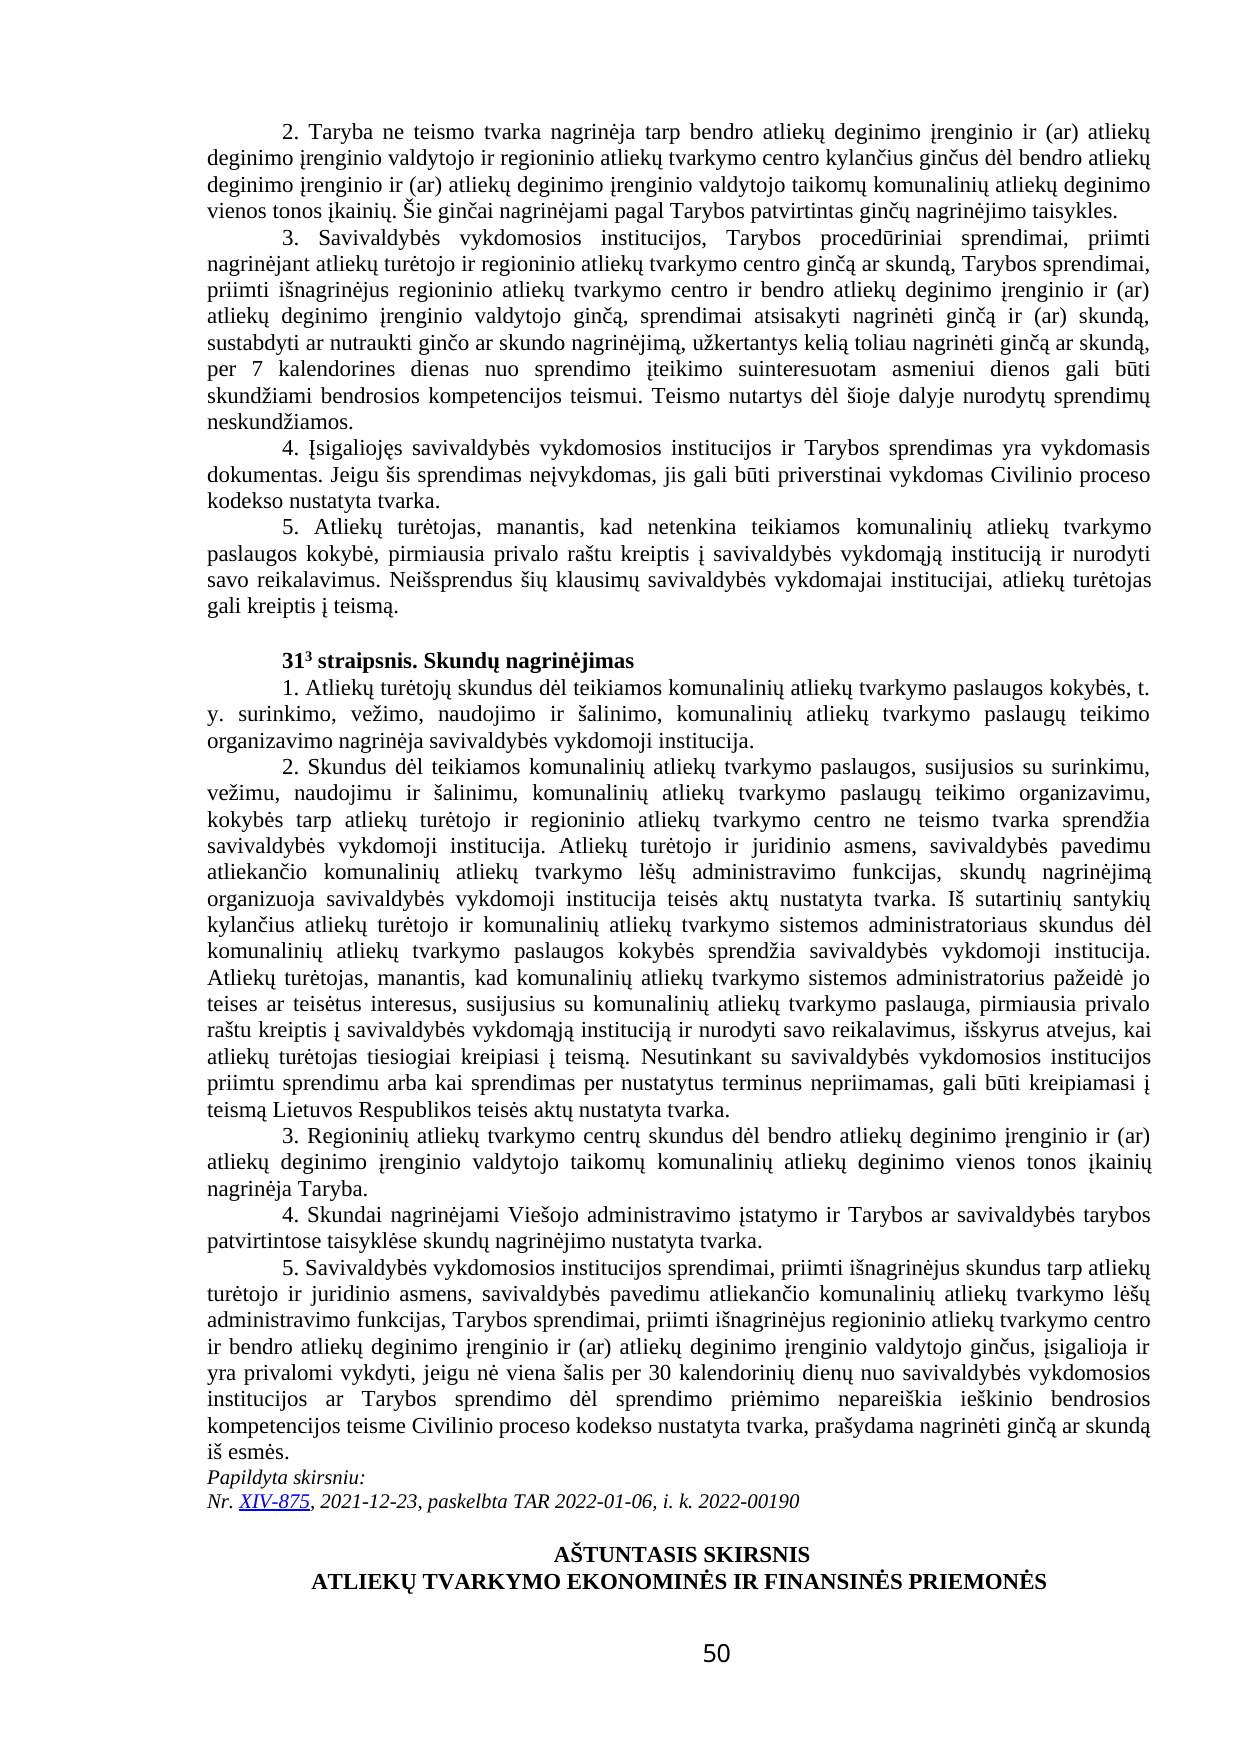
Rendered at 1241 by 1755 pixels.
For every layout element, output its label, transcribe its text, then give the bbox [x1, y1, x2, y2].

text 3. Savivaldybės vykdomosios institucijos, Tarybos procedūriniai sprendimai, priimti nagrinėjant atliekų turėtojo ir regioninio atliekų tvarkymo centro ginčą ar skundą, Tarybos sprendimai, priimti išnagrinėjus regioninio atliekų tvarkymo centro ir bendro atliekų deginimo įrenginio ir (ar) atliekų deginimo įrenginio valdytojo ginčą, sprendimai atsisakyti nagrinėti ginčą ir (ar) skundą, sustabdyti ar nutraukti ginčo ar skundo nagrinėjimą, užkertantys kelią toliau nagrinėti ginčą ar skundą, per 7 kalendorines dienas nuo sprendimo įteikimo suinteresuotam asmeniui dienos gali būti skundžiami bendrosios kompetencijos teismui. Teismo nutartys dėl šioje dalyje nurodytų sprendimų neskundžiamos. [207, 223, 1152, 434]
subtitle aštuntasis skirsnis [207, 1541, 1152, 1568]
text Nr. XIV-875, 2021-12-23, paskelbta TAR 2022-01-06, i. k. 2022-00190 [207, 1489, 1152, 1513]
text 4. Įsigaliojęs savivaldybės vykdomosios institucijos ir Tarybos sprendimas yra vykdomasis dokumentas. Jeigu šis sprendimas neįvykdomas, jis gali būti priverstinai vykdomas Civilinio proceso kodekso nustatyta tvarka. [207, 434, 1152, 513]
text Papildyta skirsniu: [207, 1464, 1152, 1489]
text 313 straipsnis. Skundų nagrinėjimas [207, 648, 1152, 674]
text 3. Regioninių atliekų tvarkymo centrų skundus dėl bendro atliekų deginimo įrenginio ir (ar) atliekų deginimo įrenginio valdytojo taikomų komunalinių atliekų deginimo vienos tonos įkainių nagrinėja Taryba. [207, 1122, 1152, 1201]
text ATLIEKŲ TVARKYMO EKONOMINĖS IR FINANSINĖS PRIEMONĖS [207, 1568, 1152, 1594]
text 2. Skundus dėl teikiamos komunalinių atliekų tvarkymo paslaugos, susijusios su surinkimu, vežimu, naudojimu ir šalinimu, komunalinių atliekų tvarkymo paslaugų teikimo organizavimu, kokybės tarp atliekų turėtojo ir regioninio atliekų tvarkymo centro ne teismo tvarka sprendžia savivaldybės vykdomoji institucija. Atliekų turėtojo ir juridinio asmens, savivaldybės pavedimu atliekančio komunalinių atliekų tvarkymo lėšų administravimo funkcijas, skundų nagrinėjimą organizuoja savivaldybės vykdomoji institucija teisės aktų nustatyta tvarka. Iš sutartinių santykių kylančius atliekų turėtojo ir komunalinių atliekų tvarkymo sistemos administratoriaus skundus dėl komunalinių atliekų tvarkymo paslaugos kokybės sprendžia savivaldybės vykdomoji institucija. Atliekų turėtojas, manantis, kad komunalinių atliekų tvarkymo sistemos administratorius pažeidė jo teises ar teisėtus interesus, susijusius su komunalinių atliekų tvarkymo paslauga, pirmiausia privalo raštu kreiptis į savivaldybės vykdomąją instituciją ir nurodyti savo reikalavimus, išskyrus atvejus, kai atliekų turėtojas tiesiogiai kreipiasi į teismą. Nesutinkant su savivaldybės vykdomosios institucijos priimtu sprendimu arba kai sprendimas per nustatytus terminus nepriimamas, gali būti kreipiamasi į teismą Lietuvos Respublikos teisės aktų nustatyta tvarka. [207, 753, 1152, 1122]
text 2. Taryba ne teismo tvarka nagrinėja tarp bendro atliekų deginimo įrenginio ir (ar) atliekų deginimo įrenginio valdytojo ir regioninio atliekų tvarkymo centro kylančius ginčus dėl bendro atliekų deginimo įrenginio ir (ar) atliekų deginimo įrenginio valdytojo taikomų komunalinių atliekų deginimo vienos tonos įkainių. Šie ginčai nagrinėjami pagal Tarybos patvirtintas ginčų nagrinėjimo taisykles. [207, 118, 1152, 223]
text 1. Atliekų turėtojų skundus dėl teikiamos komunalinių atliekų tvarkymo paslaugos kokybės, t. y. surinkimo, vežimo, naudojimo ir šalinimo, komunalinių atliekų tvarkymo paslaugų teikimo organizavimo nagrinėja savivaldybės vykdomoji institucija. [207, 674, 1152, 753]
text 5. Atliekų turėtojas, manantis, kad netenkina teikiamos komunalinių atliekų tvarkymo paslaugos kokybė, pirmiausia privalo raštu kreiptis į savivaldybės vykdomąją instituciją ir nurodyti savo reikalavimus. Neišsprendus šių klausimų savivaldybės vykdomajai institucijai, atliekų turėtojas gali kreiptis į teismą. [207, 513, 1152, 619]
text 5. Savivaldybės vykdomosios institucijos sprendimai, priimti išnagrinėjus skundus tarp atliekų turėtojo ir juridinio asmens, savivaldybės pavedimu atliekančio komunalinių atliekų tvarkymo lėšų administravimo funkcijas, Tarybos sprendimai, priimti išnagrinėjus regioninio atliekų tvarkymo centro ir bendro atliekų deginimo įrenginio ir (ar) atliekų deginimo įrenginio valdytojo ginčus, įsigalioja ir yra privalomi vykdyti, jeigu nė viena šalis per 30 kalendorinių dienų nuo savivaldybės vykdomosios institucijos ar Tarybos sprendimo dėl sprendimo priėmimo nepareiškia ieškinio bendrosios kompetencijos teisme Civilinio proceso kodekso nustatyta tvarka, prašydama nagrinėti ginčą ar skundą iš esmės. [207, 1254, 1152, 1464]
text 4. Skundai nagrinėjami Viešojo administravimo įstatymo ir Tarybos ar savivaldybės tarybos patvirtintose taisyklėse skundų nagrinėjimo nustatyta tvarka. [207, 1201, 1152, 1254]
